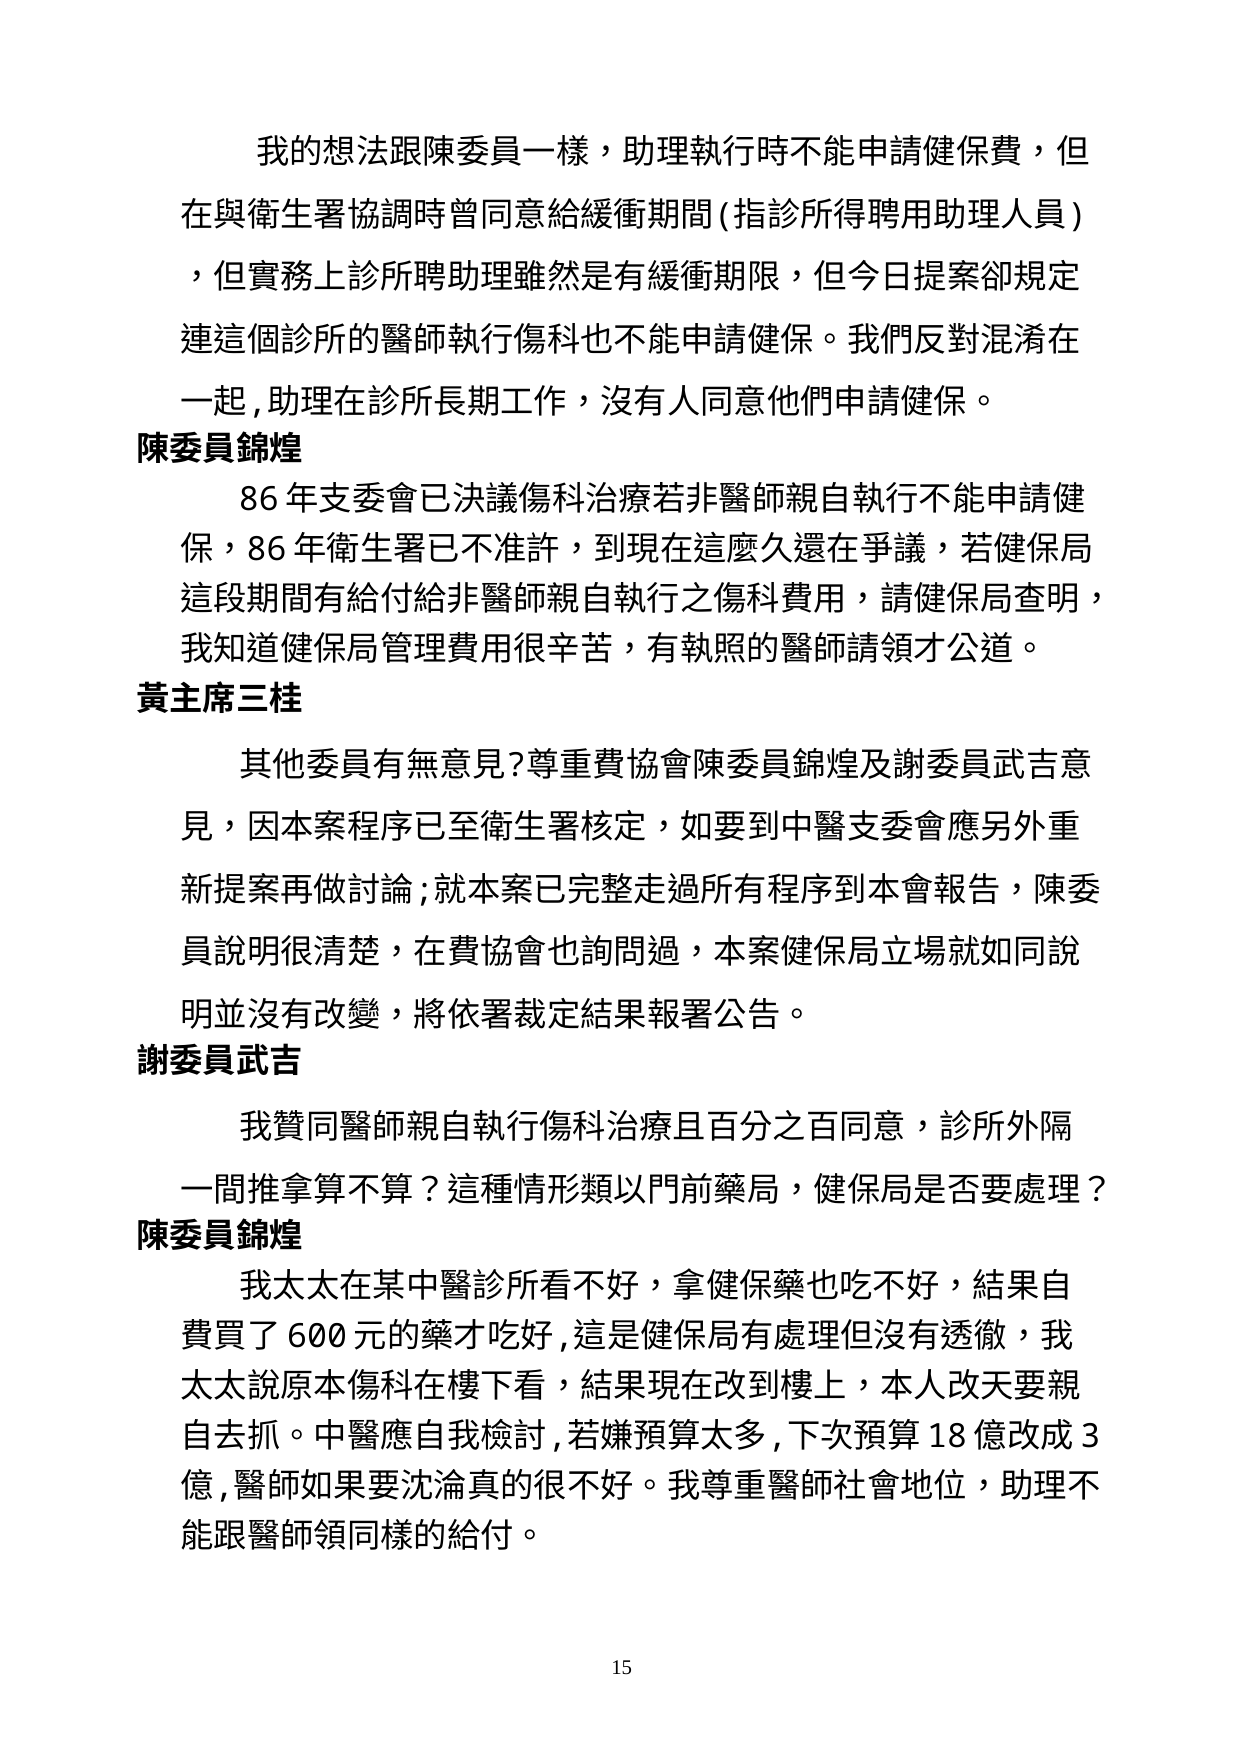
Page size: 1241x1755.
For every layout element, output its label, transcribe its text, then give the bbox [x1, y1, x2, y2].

text 我贊同醫師親自執行傷科治療且百分之百同意，診所外隔一間推拿算不算？這種情形類以門前藥局，健保局是否要處理？ [180, 1083, 1104, 1208]
text 我的想法跟陳委員一樣，助理執行時不能申請健保費，但在與衛生署協調時曾同意給緩衝期間(指診所得聘用助理人員) ，但實務上診所聘助理雖然是有緩衝期限，但今日提案卻規定連這個診所的醫師執行傷科也不能申請健保。我們反對混淆在一起,助理在診所長期工作，沒有人同意他們申請健保。 [136, 108, 1104, 420]
text 其他委員有無意見?尊重費協會陳委員錦煌及謝委員武吉意見，因本案程序已至衛生署核定，如要到中醫支委會應另外重新提案再做討論;就本案已完整走過所有程序到本會報告，陳委員說明很清楚，在費協會也詢問過，本案健保局立場就如同說明並沒有改變，將依署裁定結果報署公告。 [180, 720, 1104, 1033]
text 86年支委會已決議傷科治療若非醫師親自執行不能申請健保，86年衛生署已不准許，到現在這麼久還在爭議，若健保局這段期間有給付給非醫師親自執行之傷科費用，請健保局查明，我知道健保局管理費用很辛苦，有執照的醫師請領才公道。 [180, 470, 1104, 670]
text 黃主席三桂 [136, 670, 1104, 720]
text 謝委員武吉 [136, 1033, 1104, 1083]
text 陳委員錦煌 [136, 1208, 1104, 1258]
text 陳委員錦煌 [136, 420, 1104, 470]
text 我太太在某中醫診所看不好，拿健保藥也吃不好，結果自費買了600元的藥才吃好,這是健保局有處理但沒有透徹，我太太說原本傷科在樓下看，結果現在改到樓上，本人改天要親自去抓。中醫應自我檢討,若嫌預算太多,下次預算18億改成3億,醫師如果要沈淪真的很不好。我尊重醫師社會地位，助理不能跟醫師領同樣的給付。 [180, 1258, 1104, 1558]
